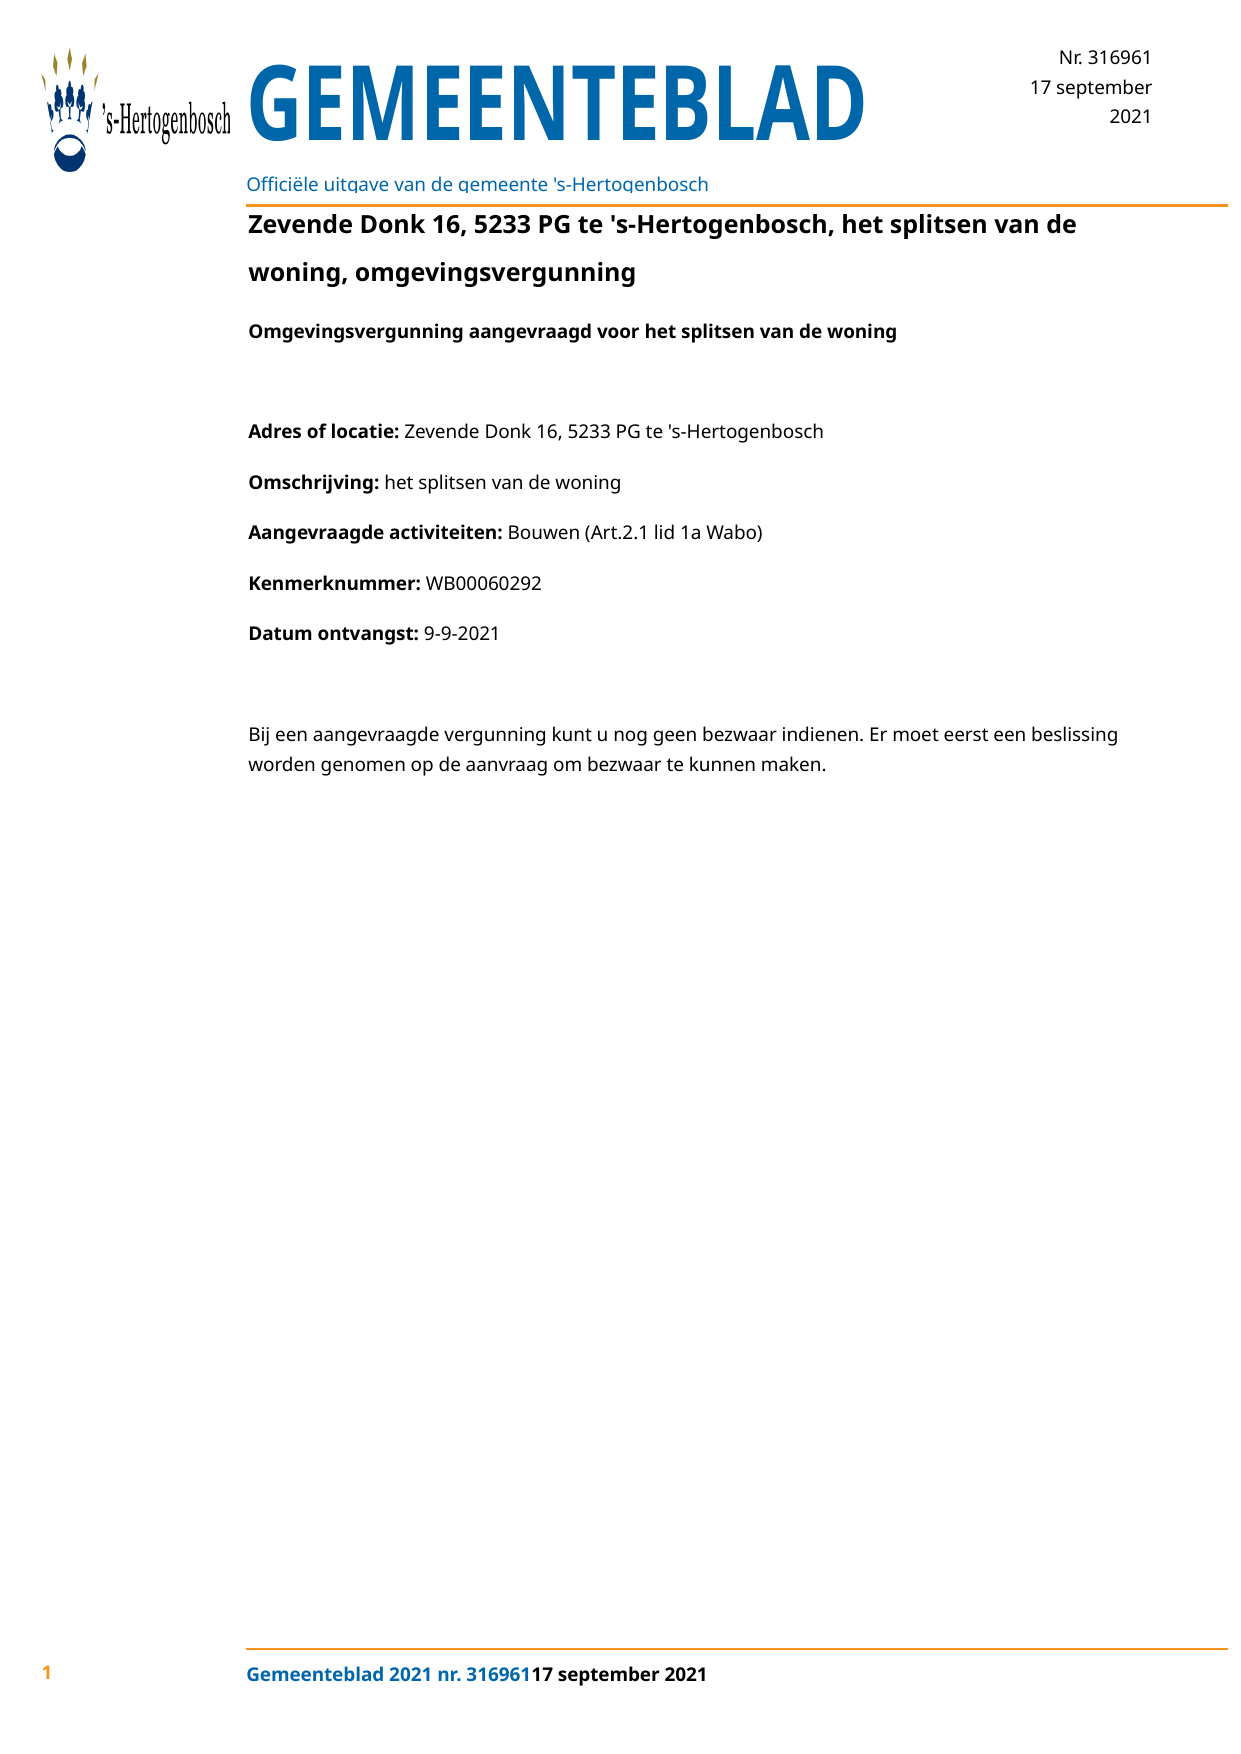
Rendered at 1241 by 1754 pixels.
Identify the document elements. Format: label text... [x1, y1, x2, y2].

text Adres of locatie: Zevende Donk 16, 5233 PG te 's-Hertogenbosch [248, 419, 1152, 444]
text Zevende Donk 16, 5233 PG te 's-Hertogenbosch, het splitsen van de woning, omgevingsvergunning [248, 207, 1152, 288]
text Kenmerknummer: WB00060292 [248, 570, 1152, 596]
text Omschrijving: het splitsen van de woning [248, 469, 1152, 495]
picture [41, 47, 231, 172]
text Datum ontvangst: 9-9-2021 [248, 620, 1152, 646]
text Aangevraagde activiteiten: Bouwen (Art.2.1 lid 1a Wabo) [248, 519, 1152, 545]
text Omgevingsvergunning aangevraagd voor het splitsen van de woning [248, 318, 1152, 344]
text Bij een aangevraagde vergunning kunt u nog geen bezwaar indienen. Er moet eerst een beslissing worden genomen op de aanvraag om bezwaar te kunnen maken. [248, 721, 1152, 777]
